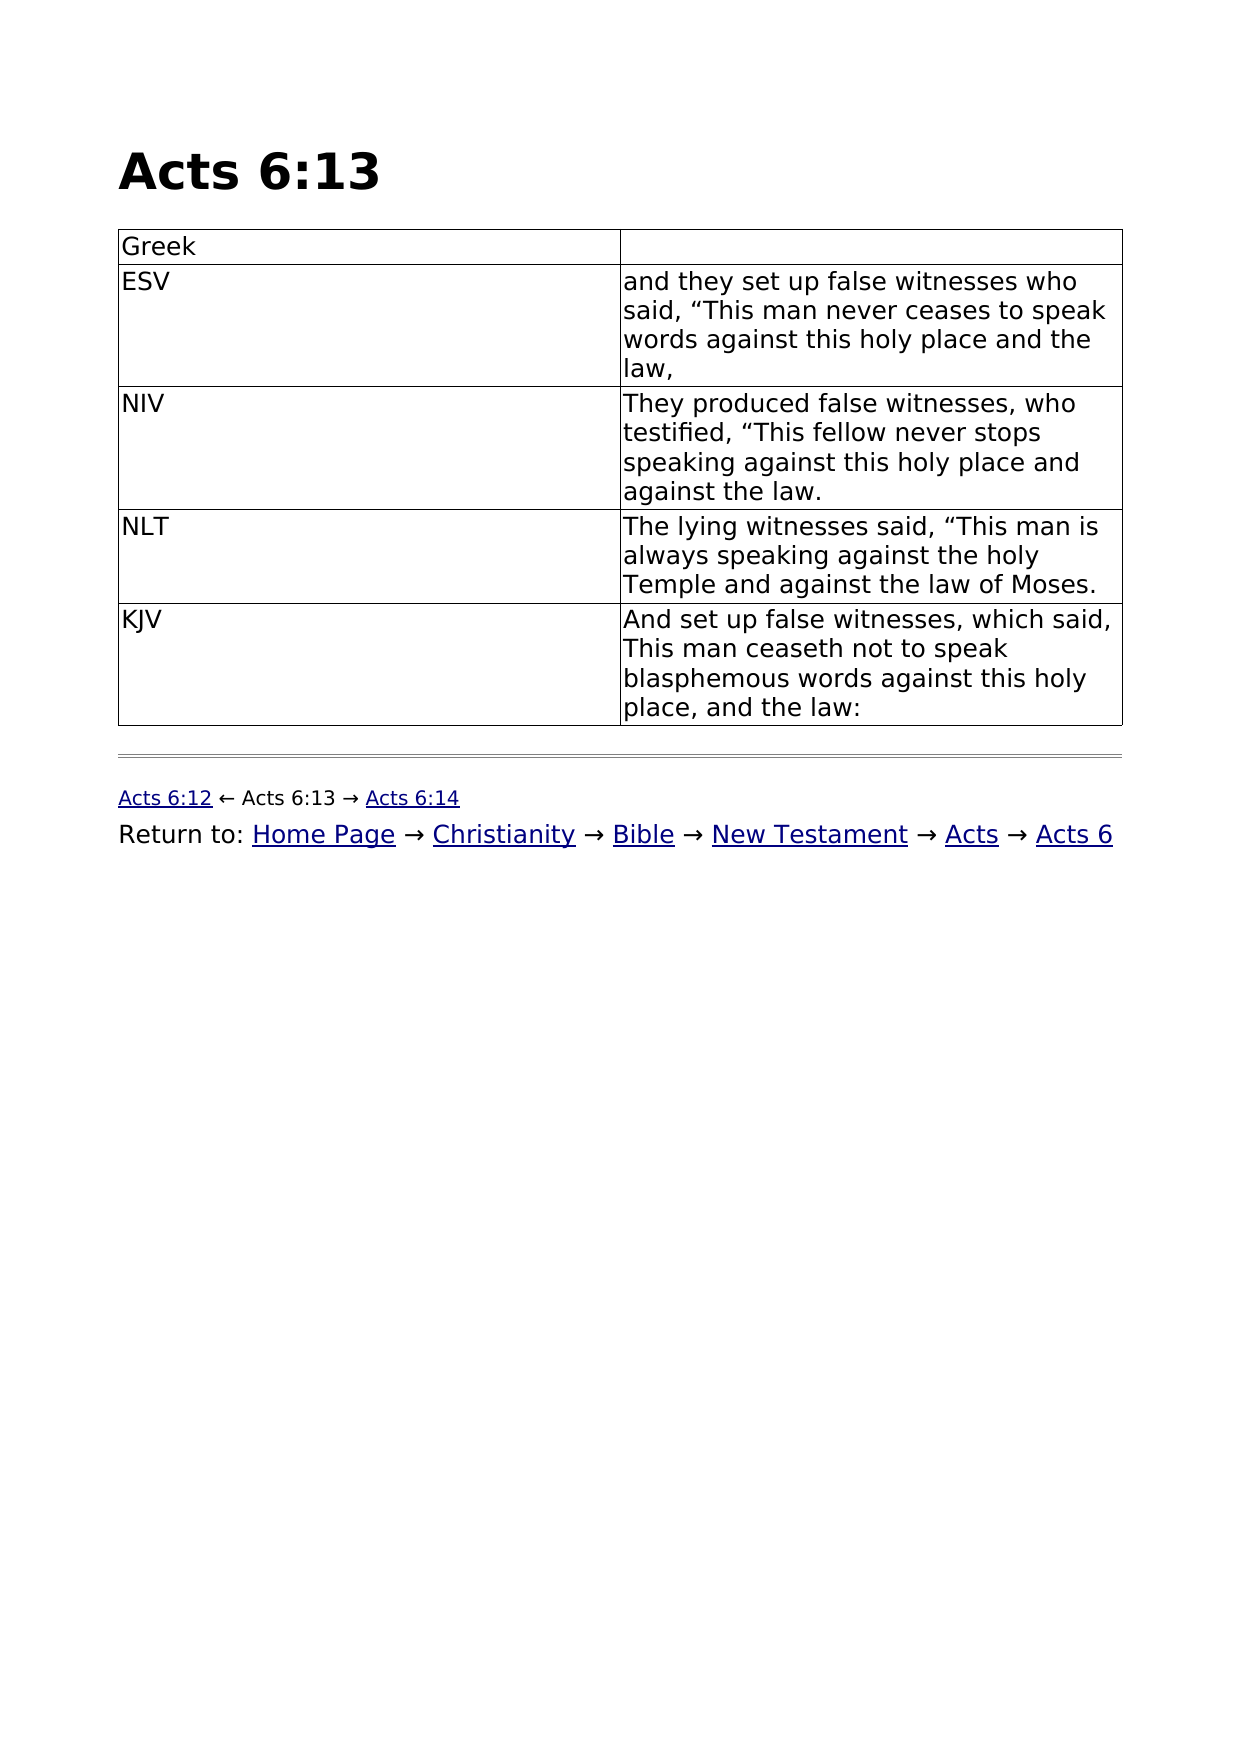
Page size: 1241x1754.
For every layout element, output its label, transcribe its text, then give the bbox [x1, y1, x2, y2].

text Acts 6:12 ← Acts 6:13 → Acts 6:14 [118, 786, 1122, 820]
table_header Greek [119, 230, 620, 264]
table_cell and they set up false witnesses who said, “This man never ceases to speak words against this holy place and the law, [621, 265, 1122, 386]
table_cell KJV [119, 604, 620, 725]
table_header [621, 230, 1122, 264]
table_cell NIV [119, 387, 620, 509]
text Return to: Home Page → Christianity → Bible → New Testament → Acts → Acts 6 [118, 820, 1122, 849]
table_cell They produced false witnesses, who testified, “This fellow never stops speaking against this holy place and against the law. [621, 387, 1122, 509]
table_cell NLT [119, 510, 620, 602]
table_cell And set up false witnesses, which said, This man ceaseth not to speak blasphemous words against this holy place, and the law: [621, 604, 1122, 725]
table_cell The lying witnesses said, “This man is always speaking against the holy Temple and against the law of Moses. [621, 510, 1122, 602]
table_cell ESV [119, 265, 620, 386]
subtitle Acts 6:13 [118, 143, 1122, 201]
